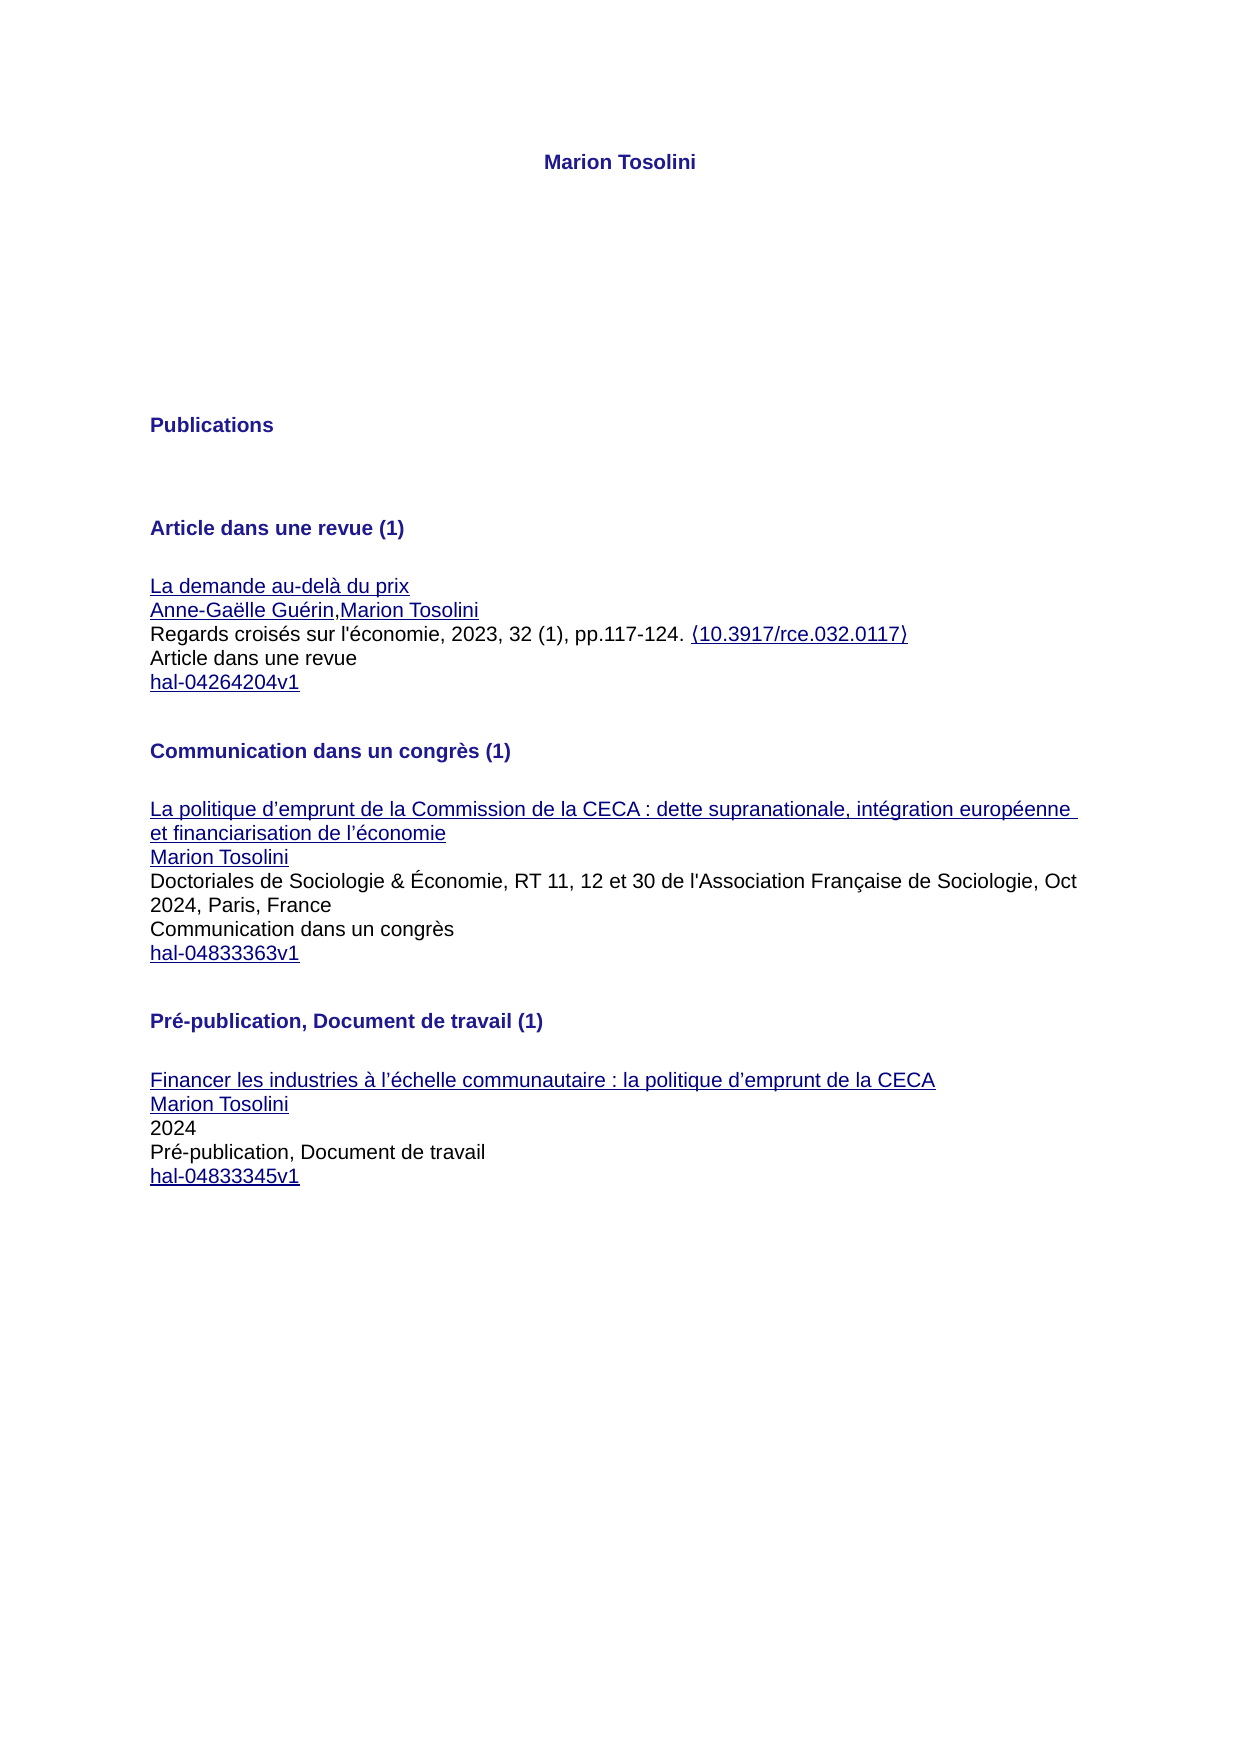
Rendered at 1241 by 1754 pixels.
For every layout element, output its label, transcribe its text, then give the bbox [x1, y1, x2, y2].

table_header La demande au-delà du prix Anne-Gaëlle Guérin,Marion Tosolini Regards croisés sur l'économie, 2023, 32 (1), pp.117-124. ⟨10.3917/rce.032.0117⟩ Article dans une revue hal-04264204v1 [150, 574, 1090, 694]
subtitle Communication dans un congrès (1) [150, 738, 1090, 762]
subtitle Article dans une revue (1) [150, 516, 1090, 539]
table_header Financer les industries à l’échelle communautaire : la politique d’emprunt de la CECA Marion Tosolini 2024 Pré-publication, Document de travail hal-04833345v1 [150, 1068, 1090, 1187]
subtitle Pré-publication, Document de travail (1) [150, 1009, 1090, 1033]
table_header La politique d’emprunt de la Commission de la CECA : dette supranationale, intégration européenne et financiarisation de l’économie Marion Tosolini Doctoriales de Sociologie & Économie, RT 11, 12 et 30 de l'Association Française de Sociologie, Oct 2024, Paris, France Communication dans un congrès hal-04833363v1 [150, 797, 1090, 964]
subtitle Publications [150, 412, 1090, 436]
subtitle Marion Tosolini [150, 150, 1090, 174]
